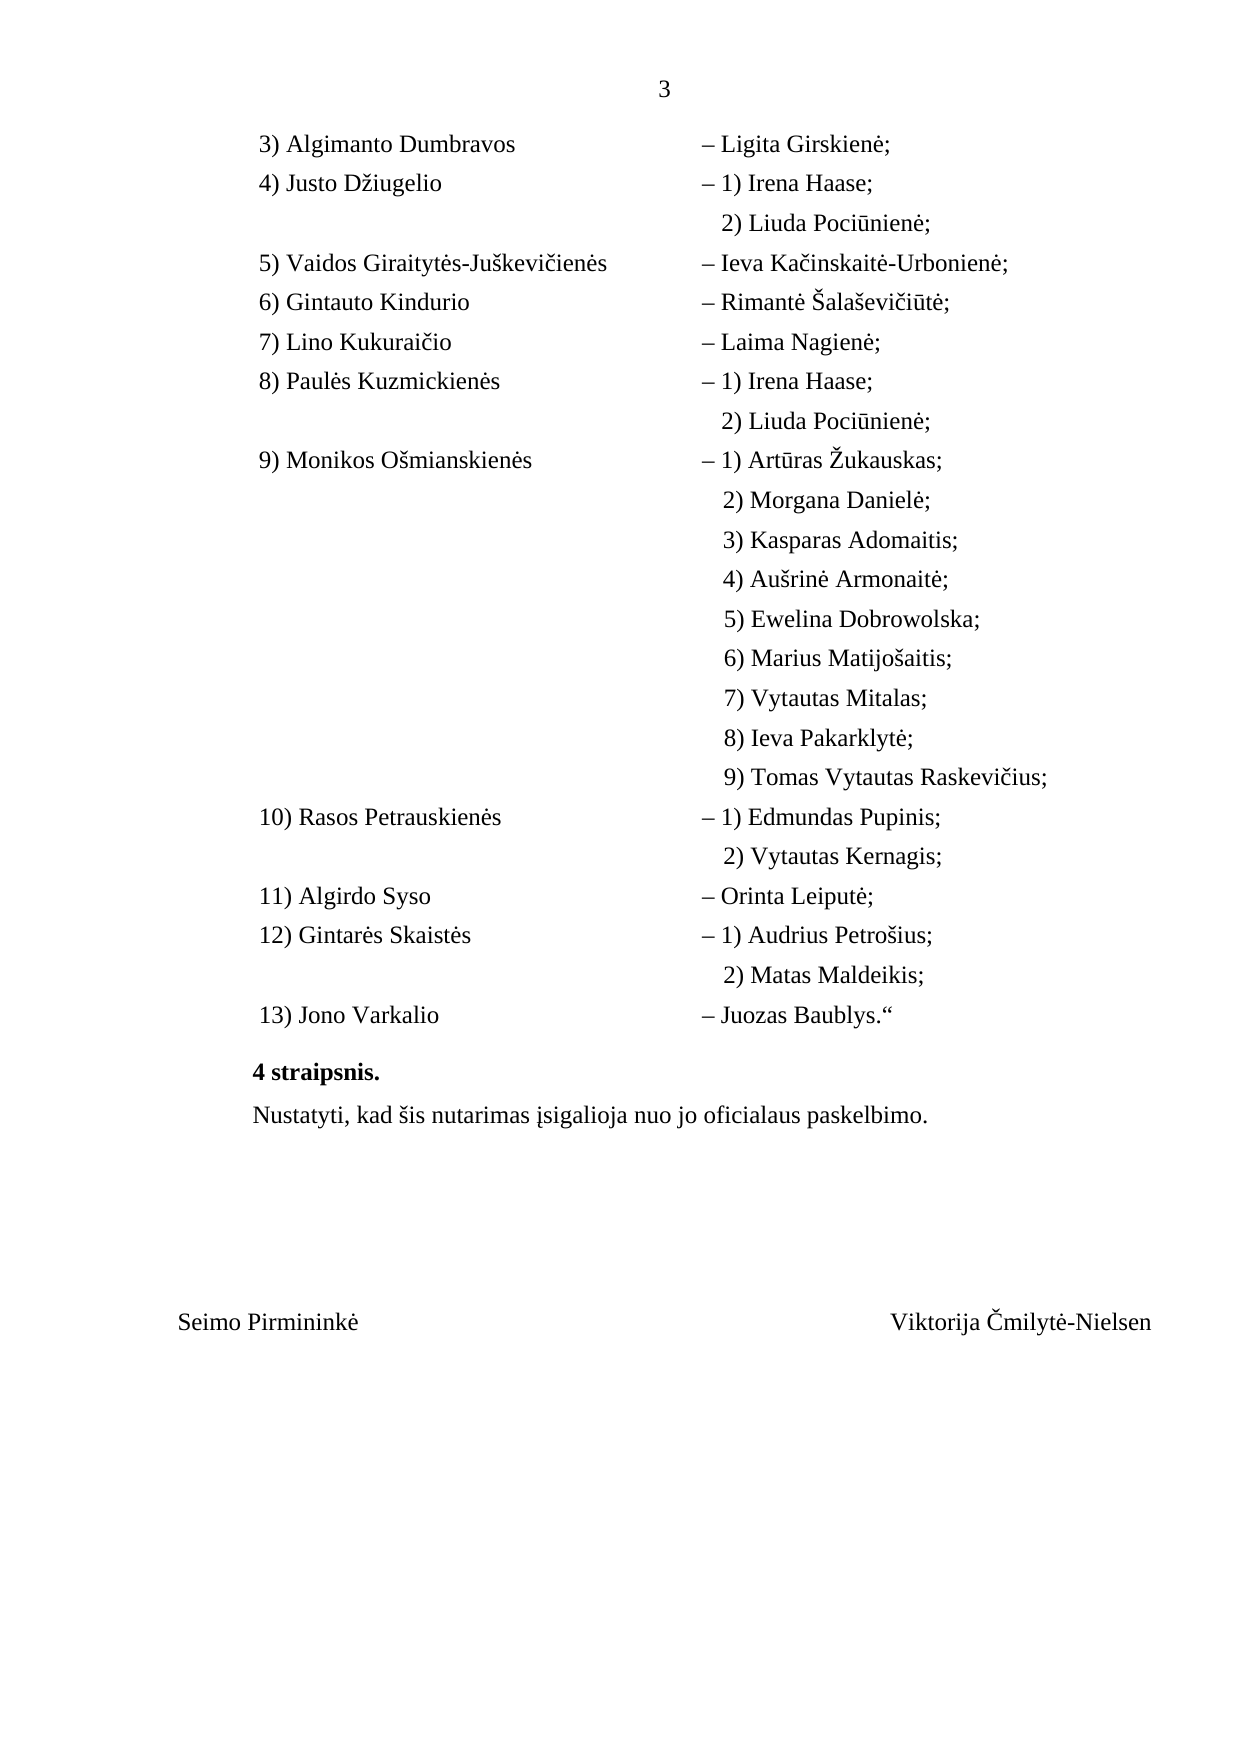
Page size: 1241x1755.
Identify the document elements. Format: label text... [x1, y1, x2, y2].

table_cell – 1) Irena Haase; 2) Liuda Pociūnienė; [691, 356, 1151, 435]
table_cell 10) Rasos Petrauskienės [248, 791, 691, 870]
table_cell – 1) Audrius Petrošius; 2) Matas Maldeikis; [691, 910, 1151, 989]
text 4 straipsnis. [177, 1057, 1152, 1086]
table_cell – Laima Nagienė; [691, 316, 1151, 356]
table_cell 12) Gintarės Skaistės [248, 910, 691, 989]
table_cell – Juozas Baublys.“ [691, 989, 1151, 1028]
table_cell 7) Lino Kukuraičio [248, 316, 691, 356]
table_cell – Rimantė Šalaševičiūtė; [691, 276, 1151, 316]
table_cell – Orinta Leiputė; [691, 870, 1151, 910]
table_cell – 1) Edmundas Pupinis; 2) Vytautas Kernagis; [691, 791, 1151, 870]
table_cell – 1) Irena Haase; 2) Liuda Pociūnienė; [691, 158, 1151, 237]
table_cell 5) Vaidos Giraitytės-Juškevičienės [248, 237, 691, 276]
table_cell – Ligita Girskienė; [691, 118, 1151, 158]
table_cell – 1) Artūras Žukauskas; 2) Morgana Danielė; 3) Kasparas Adomaitis; 4) Aušrinė Armonaitė; 5) Ewelina Dobrowolska; 6) Marius Matijošaitis; 7) Vytautas Mitalas; 8) Ieva Pakarklytė; 9) Tomas Vytautas Raskevičius; [691, 435, 1151, 791]
text Seimo Pirmininkė Viktorija Čmilytė-Nielsen [177, 1307, 1152, 1336]
table_cell 13) Jono Varkalio [248, 989, 691, 1028]
table_cell 8) Paulės Kuzmickienės [248, 356, 691, 435]
table_cell – Ieva Kačinskaitė-Urbonienė; [691, 237, 1151, 276]
table_cell 9) Monikos Ošmianskienės [248, 435, 691, 791]
table_cell 3) Algimanto Dumbravos [248, 118, 691, 158]
table_cell 4) Justo Džiugelio [248, 158, 691, 237]
table_cell 6) Gintauto Kindurio [248, 276, 691, 316]
text Nustatyti, kad šis nutarimas įsigalioja nuo jo oficialaus paskelbimo. [177, 1100, 1152, 1129]
table_cell 11) Algirdo Syso [248, 870, 691, 910]
